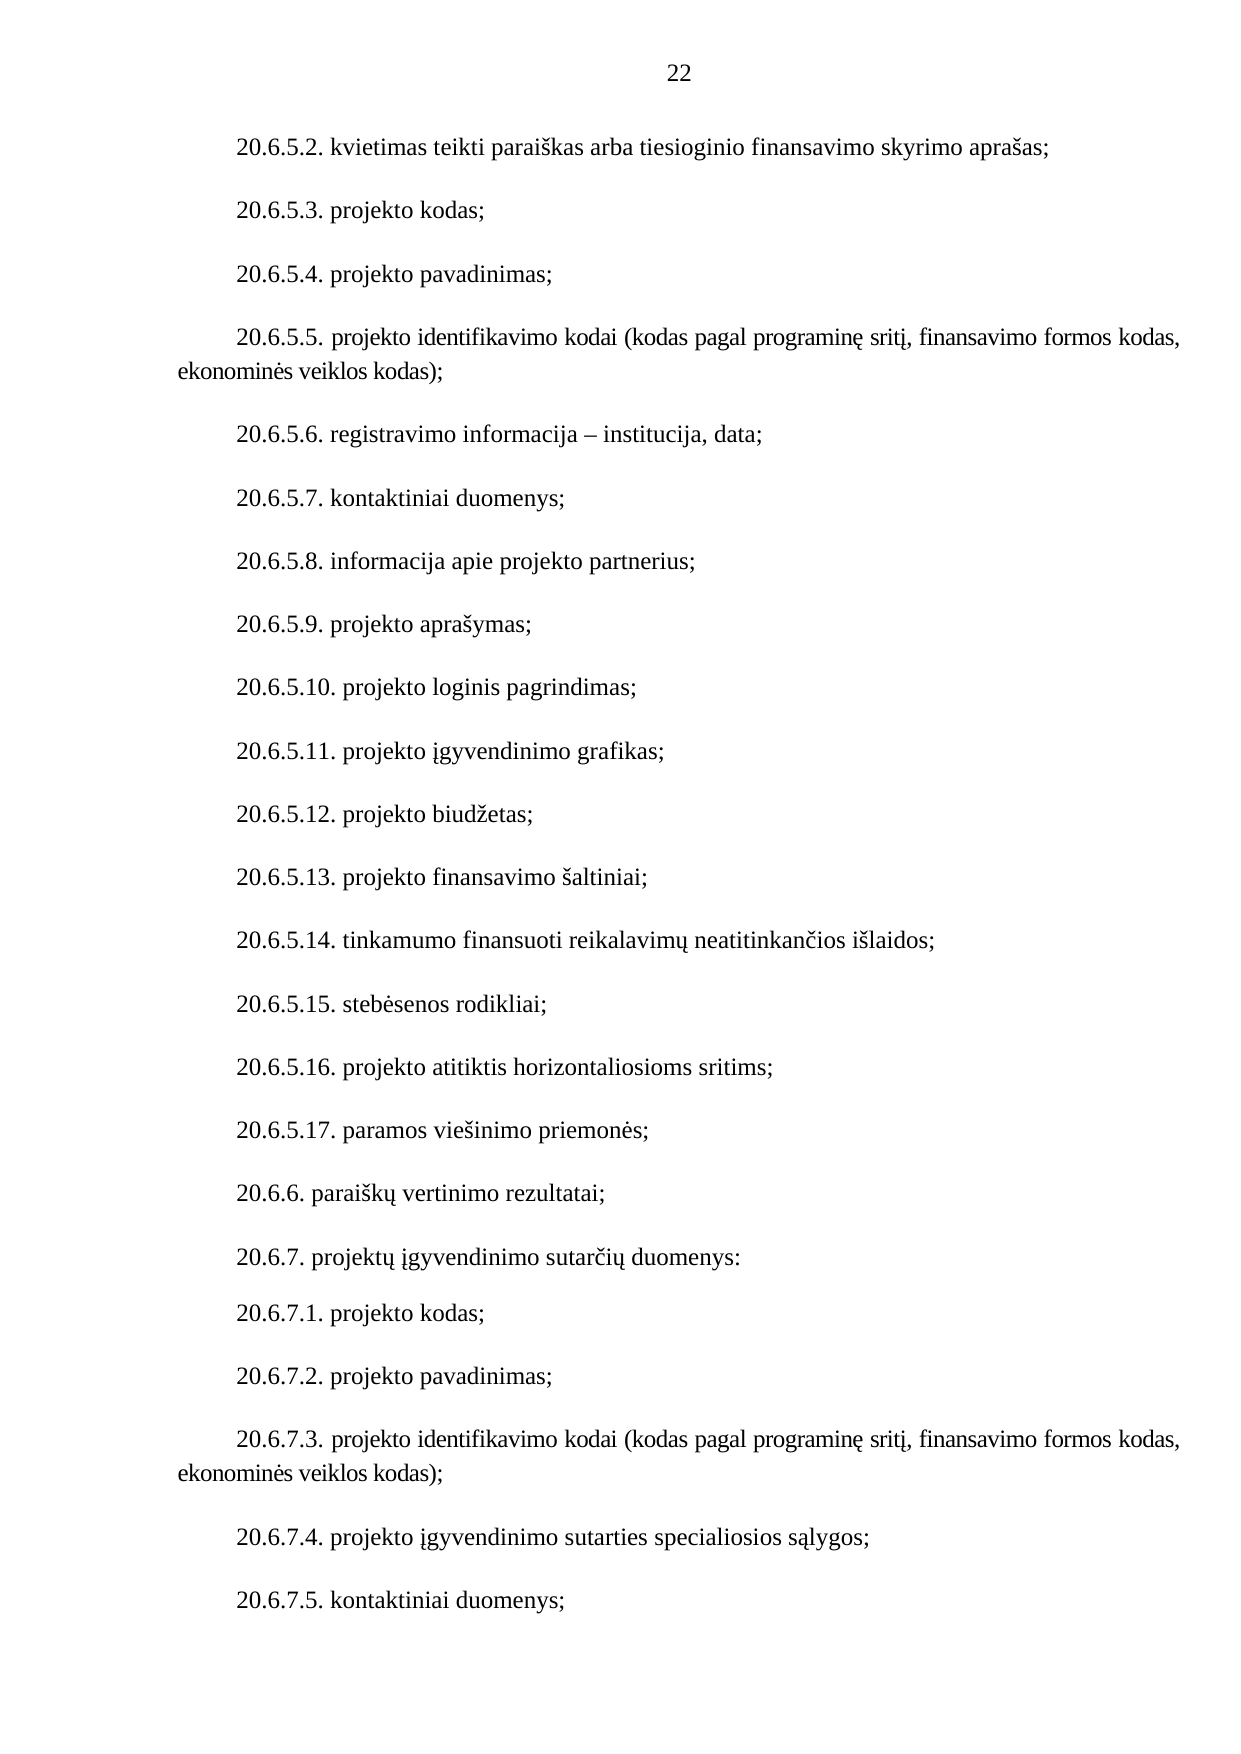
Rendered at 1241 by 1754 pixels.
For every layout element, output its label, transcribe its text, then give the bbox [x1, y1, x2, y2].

text 20.6.7.2. projekto pavadinimas; [177, 1361, 1181, 1389]
text 20.6.5.2. kvietimas teikti paraiškas arba tiesioginio finansavimo skyrimo aprašas; [177, 132, 1181, 161]
text 20.6.5.16. projekto atitiktis horizontaliosioms sritims; [177, 1052, 1181, 1081]
text 20.6.5.17. paramos viešinimo priemonės; [177, 1115, 1181, 1144]
text 20.6.7.1. projekto kodas; [177, 1298, 1181, 1326]
text 20.6.5.7. kontaktiniai duomenys; [177, 483, 1181, 512]
text 20.6.5.13. projekto finansavimo šaltiniai; [177, 862, 1181, 891]
text 20.6.5.5. projekto identifikavimo kodai (kodas pagal programinę sritį, finansavimo formos kodas, ekonominės veiklos kodas); [177, 322, 1181, 385]
text 20.6.5.8. informacija apie projekto partnerius; [177, 546, 1181, 575]
text 20.6.5.15. stebėsenos rodikliai; [177, 989, 1181, 1017]
text 20.6.5.6. registravimo informacija – institucija, data; [177, 419, 1181, 448]
text 20.6.5.9. projekto aprašymas; [177, 609, 1181, 638]
text 20.6.5.10. projekto loginis pagrindimas; [177, 672, 1181, 701]
text 20.6.5.3. projekto kodas; [177, 195, 1181, 224]
text 20.6.7.3. projekto identifikavimo kodai (kodas pagal programinę sritį, finansavimo formos kodas, ekonominės veiklos kodas); [177, 1424, 1181, 1487]
text 20.6.7. projektų įgyvendinimo sutarčių duomenys: [177, 1242, 1181, 1270]
text 20.6.5.14. tinkamumo finansuoti reikalavimų neatitinkančios išlaidos; [177, 925, 1181, 954]
text 20.6.7.4. projekto įgyvendinimo sutarties specialiosios sąlygos; [177, 1522, 1181, 1551]
text 20.6.5.11. projekto įgyvendinimo grafikas; [177, 736, 1181, 764]
text 20.6.6. paraiškų vertinimo rezultatai; [177, 1178, 1181, 1207]
text 20.6.5.4. projekto pavadinimas; [177, 259, 1181, 287]
text 20.6.5.12. projekto biudžetas; [177, 799, 1181, 828]
text 20.6.7.5. kontaktiniai duomenys; [177, 1585, 1181, 1614]
